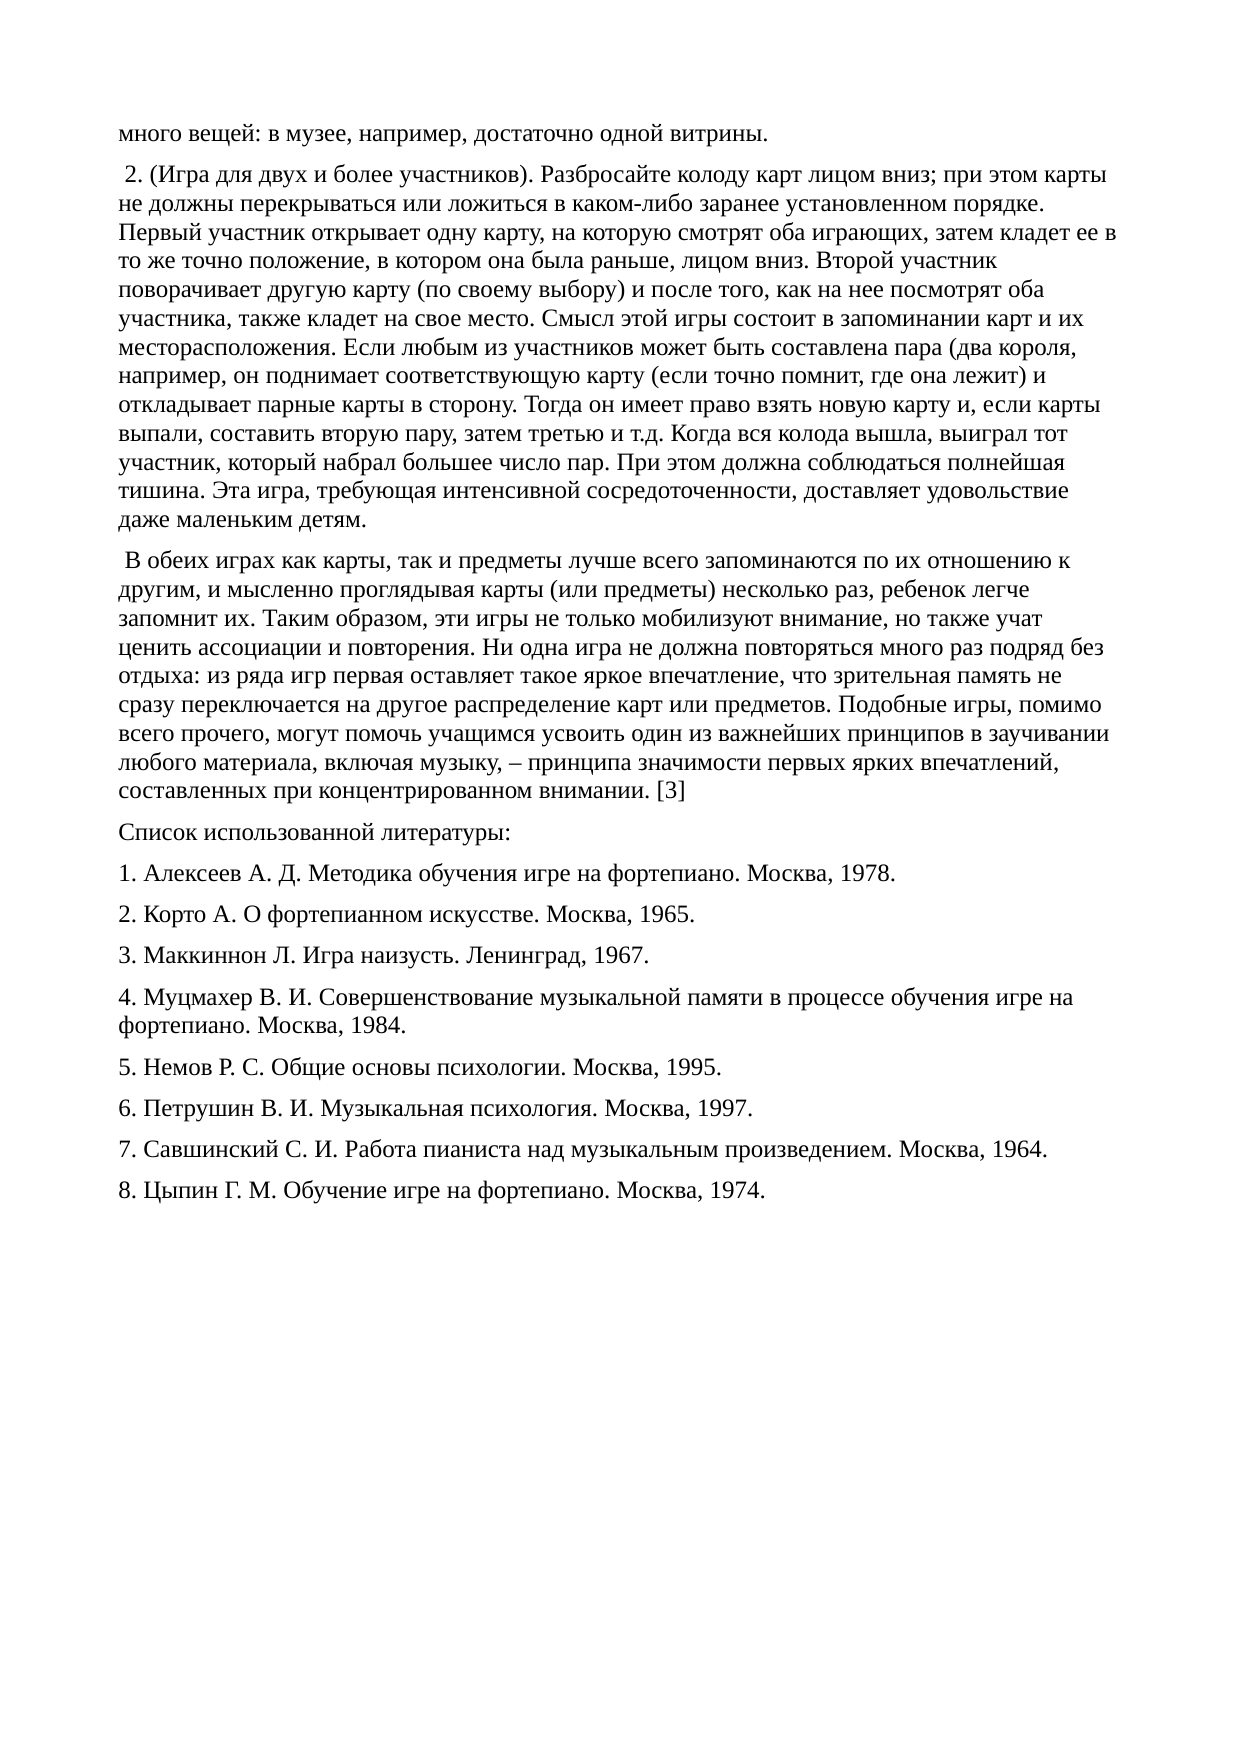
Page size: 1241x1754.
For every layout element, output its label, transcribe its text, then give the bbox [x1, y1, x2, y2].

text 6. Петрушин В. И. Музыкальная психология. Москва, 1997. [118, 1093, 1122, 1122]
text 2. Корто А. О фортепианном искусстве. Москва, 1965. [118, 899, 1122, 928]
text Список использованной литературы: [118, 817, 1122, 846]
text 5. Немов Р. С. Общие основы психологии. Москва, 1995. [118, 1052, 1122, 1081]
text 4. Муцмахер В. И. Совершенствование музыкальной памяти в процессе обучения игре на фортепиано. Москва, 1984. [118, 982, 1122, 1039]
text 7. Савшинский С. И. Работа пианиста над музыкальным произведением. Москва, 1964. [118, 1134, 1122, 1163]
text В обеих играх как карты, так и предметы лучше всего запоминаются по их отношению к другим, и мысленно проглядывая карты (или предметы) несколько раз, ребенок легче запомнит их. Таким образом, эти игры не только мобилизуют внимание, но также учат ценить ассоциации и повторения. Ни одна игра не должна повторяться много раз подряд без отдыха: из ряда игр первая оставляет такое яркое впечатление, что зрительная память не сразу переключается на другое распределение карт или предметов. Подобные игры, помимо всего прочего, могут помочь учащимся усвоить один из важнейших принципов в заучивании любого материала, включая музыку, – принципа значимости первых ярких впечатлений, составленных при концентрированном внимании. [3] [118, 546, 1122, 804]
text 2. (Игра для двух и более участников). Разбросайте колоду карт лицом вниз; при этом карты не должны перекрываться или ложиться в каком-либо заранее установленном порядке. Первый участник открывает одну карту, на которую смотрят оба играющих, затем кладет ее в то же точно положение, в котором она была раньше, лицом вниз. Второй участник поворачивает другую карту (по своему выбору) и после того, как на нее посмотрят оба участника, также кладет на свое место. Смысл этой игры состоит в запоминании карт и их месторасположения. Если любым из участников может быть составлена пара (два короля, например, он поднимает соответствующую карту (если точно помнит, где она лежит) и откладывает парные карты в сторону. Тогда он имеет право взять новую карту и, если карты выпали, составить вторую пару, затем третью и т.д. Когда вся колода вышла, выиграл тот участник, который набрал большее число пар. При этом должна соблюдаться полнейшая тишина. Эта игра, требующая интенсивной сосредоточенности, доставляет удовольствие даже маленьким детям. [118, 159, 1122, 533]
text много вещей: в музее, например, достаточно одной витрины. [118, 118, 1122, 147]
text 8. Цыпин Г. М. Обучение игре на фортепиано. Москва, 1974. [118, 1176, 1122, 1204]
text 1. Алексеев А. Д. Методика обучения игре на фортепиано. Москва, 1978. [118, 858, 1122, 887]
text 3. Маккиннон Л. Игра наизусть. Ленинград, 1967. [118, 941, 1122, 969]
